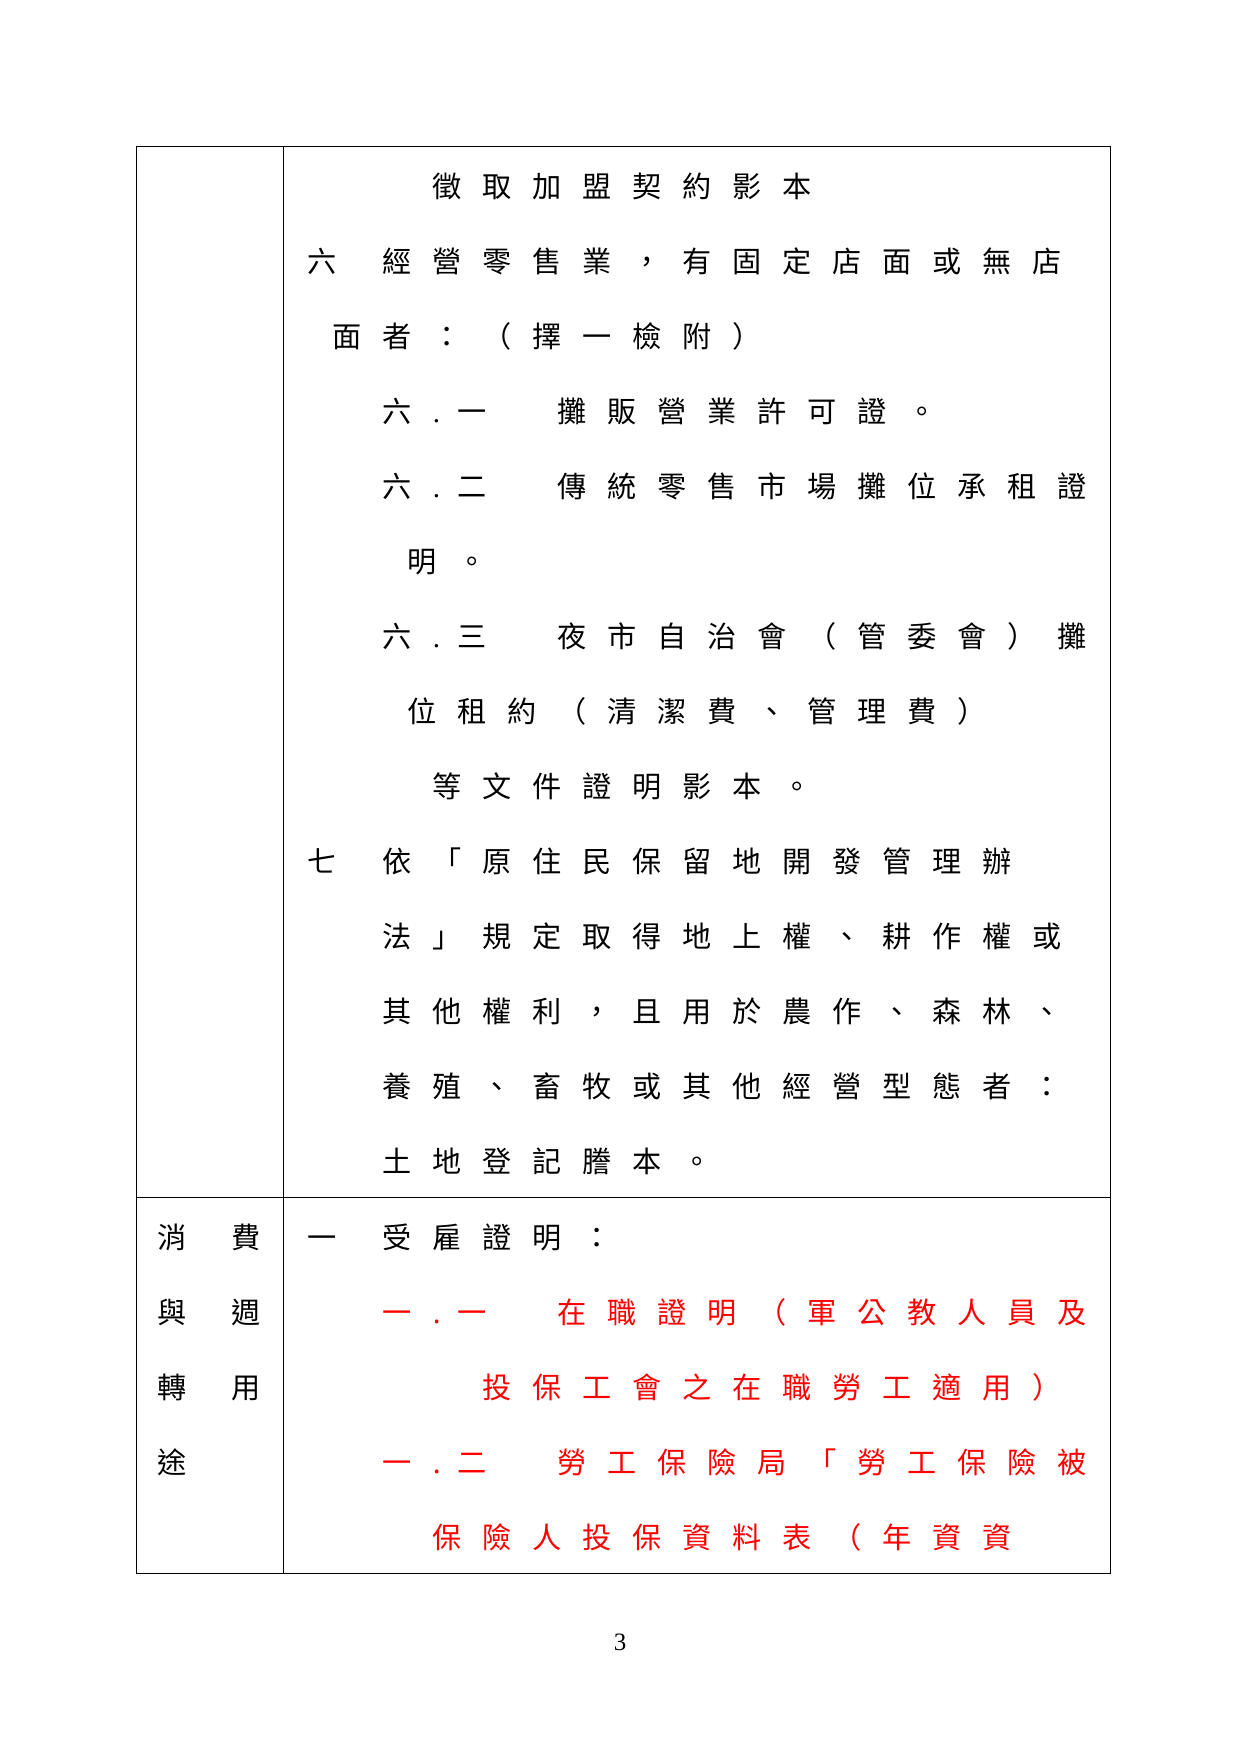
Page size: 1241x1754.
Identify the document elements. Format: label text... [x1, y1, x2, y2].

table_cell 本人自有農業用地、漁船者：土地登記謄本或漁業執照影本。 承租或借用農業用地從事農作、森林、養殖、畜牧者：土地所有人之使用同意書正本。 經營農、牧或養殖場者：農、牧或養殖場登記證影本。 經營農漁業生產、加工、運銷、倉儲、休閒農漁業、農漁業發展、工商業或工廠者：（擇一檢附） 商業登記證明文件 稅籍登記證明文件 工廠登記證影本 政府機關核發之相關證明文件 從事各項靠行、連鎖或加盟事業者：（擇一檢附） 靠行契約書影本及職業駕照影本。 連鎖契約書影本 加盟契約書影本 尚未簽妥以上契約書者，徵取加盟草約或類同文件影本，並於貸放之日起三個月內徵取加盟契約影本 經營零售業，有固定店面或無店面者：（擇一檢附） 攤販營業許可證。 傳統零售市場攤位承租證明。 夜市自治會（管委會）攤位租約（清潔費、管理費） 等文件證明影本。 依「原住民保留地開發管理辦法」規定取得地上權、耕作權或其他權利，且用於農作、森林、養殖、畜牧或其他經營型態者：土地登記謄本。 [284, 147, 1110, 1197]
table_cell [137, 147, 283, 1197]
table_cell 消費與週轉用途 [137, 1198, 283, 1573]
table_cell 受雇證明： 在職證明（軍公教人員及投保工會之在職勞工適用） 勞工保險局「勞工保險被保險人投保資料表（年資資料）」或漁、農保之投保資料正本（在職勞工適用） 薪資證明：（擇一檢附） 所得稅扣繳憑單影本 薪資轉帳存摺影本 薪資單正本 稅捐機關製發之所得證明文件正本 [284, 1198, 1110, 1573]
